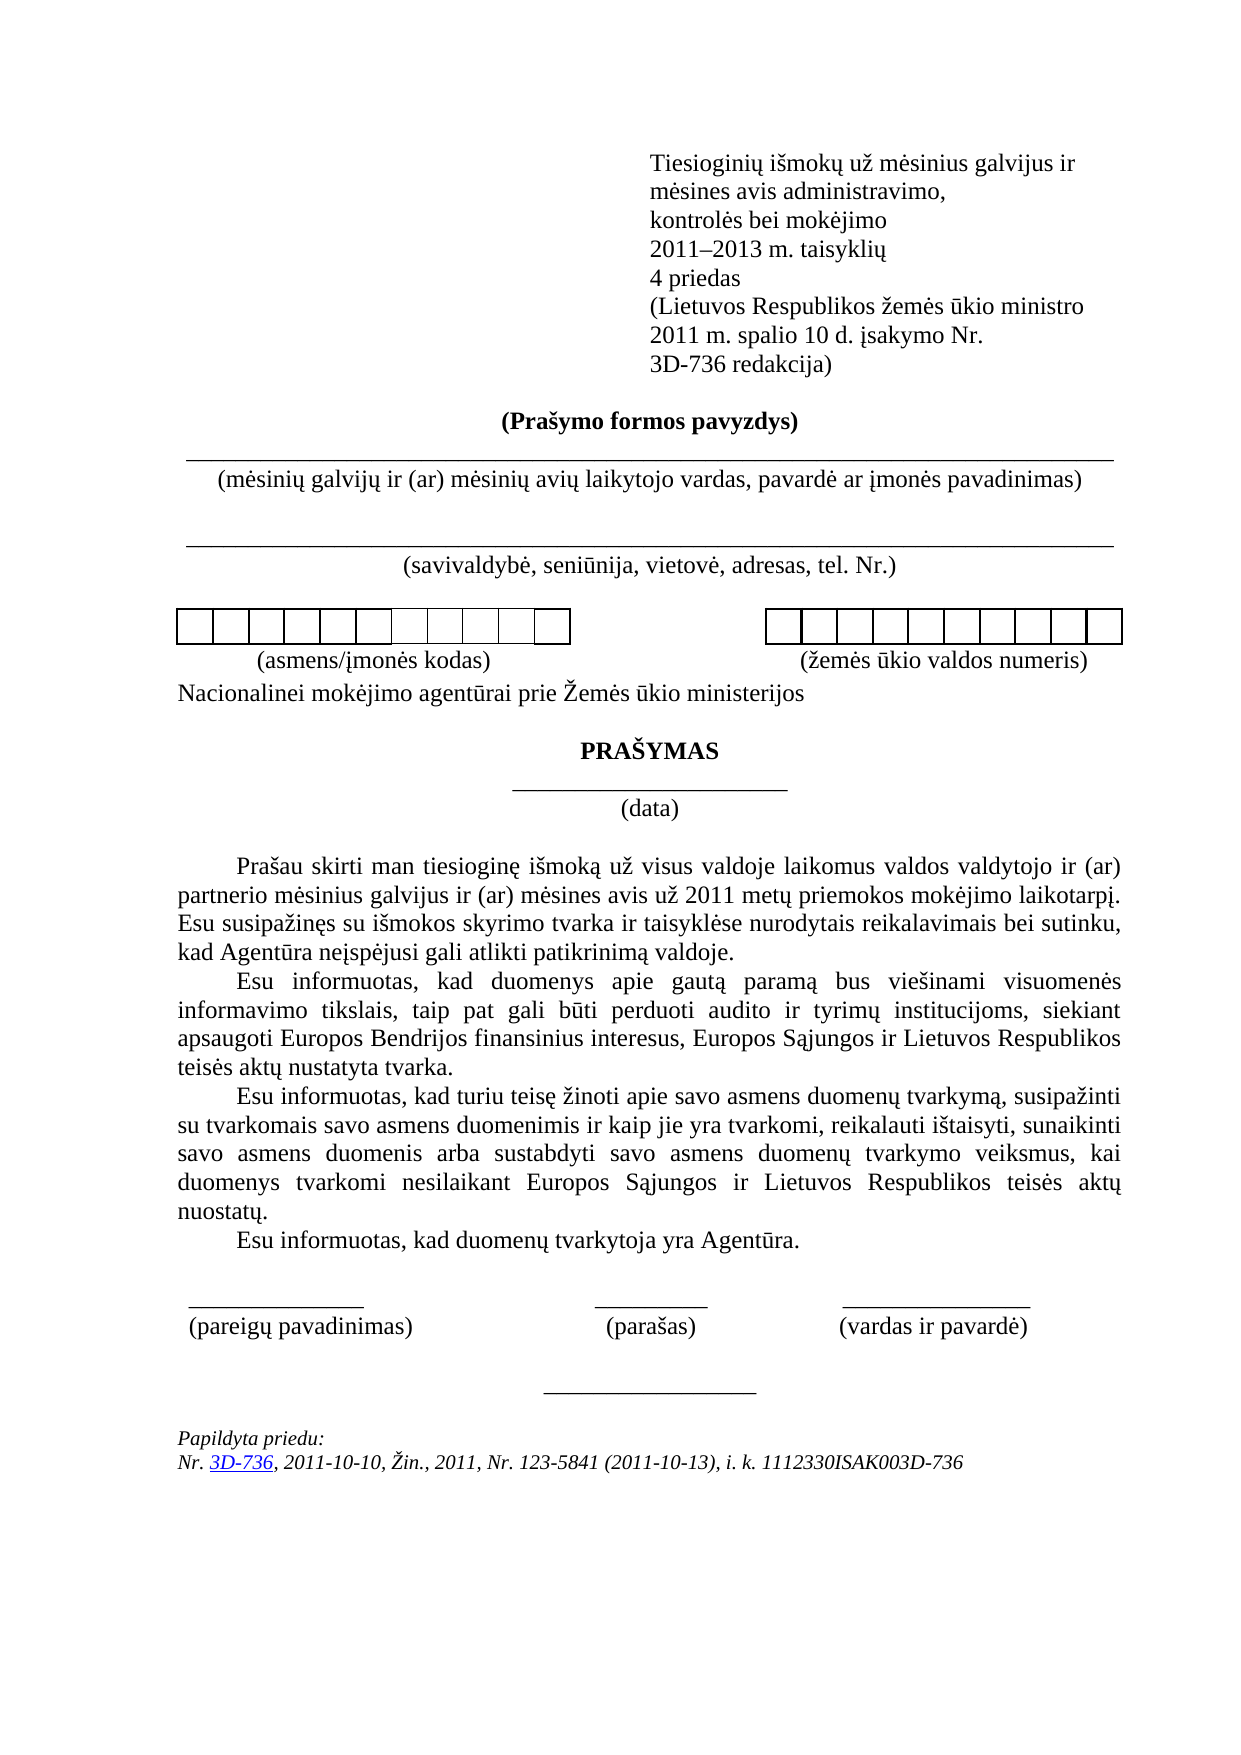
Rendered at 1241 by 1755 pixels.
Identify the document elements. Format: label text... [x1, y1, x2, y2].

table_header [285, 610, 319, 643]
text Esu informuotas, kad duomenys apie gautą paramą bus viešinami visuomenės informavimo tikslais, taip pat gali būti perduoti audito ir tyrimų institucijoms, siekiant apsaugoti Europos Bendrijos finansinius interesus, Europos Sąjungos ir Lietuvos Respublikos teisės aktų nustatyta tvarka. [177, 966, 1122, 1081]
text mėsines avis administravimo, [649, 176, 1122, 205]
text (mėsinių galvijų ir (ar) mėsinių avių laikytojo vardas, pavardė ar įmonės pavadinimas) [177, 464, 1122, 493]
text Nr. 3D-736, 2011-10-10, Žin., 2011, Nr. 123-5841 (2011-10-13), i. k. 1112330ISAK003D-736 [177, 1450, 1122, 1474]
text 3D-736 redakcija) [649, 349, 1122, 378]
table_header [874, 610, 907, 643]
table_header _______________ (vardas ir pavardė) [751, 1282, 1122, 1340]
table_header [945, 610, 979, 643]
table_header [463, 609, 498, 643]
table_header [803, 610, 836, 643]
table_header [321, 610, 355, 643]
text _ [177, 521, 1122, 550]
text Nacionalinei mokėjimo agentūrai prie Žemės ūkio ministerijos [177, 678, 1122, 707]
table_header [1016, 610, 1050, 643]
text 4 priedas [649, 263, 1122, 291]
text Prašau skirti man tiesioginę išmoką už visus valdoje laikomus valdos valdytojo ir (ar) partnerio mėsinius galvijus ir (ar) mėsines avis už 2011 metų priemokos mokėjimo laikotarpį. Esu susipažinęs su išmokos skyrimo tvarka ir taisyklėse nurodytais reikalavimais bei sutinku, kad Agentūra neįspėjusi gali atlikti patikrinimą valdoje. [177, 851, 1122, 966]
table_header [428, 609, 462, 643]
table_header [909, 610, 943, 643]
text _________________ [177, 1368, 1122, 1397]
table_header [178, 610, 212, 643]
table_header [1052, 610, 1085, 643]
text (Prašymo formos pavyzdys) [177, 406, 1122, 435]
table_header [838, 610, 872, 643]
text PRAŠYMAS [177, 736, 1122, 765]
text 2011–2013 m. taisyklių [649, 234, 1122, 263]
text kontrolės bei mokėjimo [649, 205, 1122, 234]
table_cell [570, 643, 766, 678]
table_header [767, 610, 800, 643]
table_header [214, 610, 248, 643]
table_header [571, 608, 765, 643]
table_header ______________ (pareigų pavadinimas) [177, 1282, 551, 1340]
text 2011 m. spalio 10 d. įsakymo Nr. [649, 320, 1122, 349]
text ______________________ [177, 765, 1122, 793]
table_cell (asmens/įmonės kodas) [177, 644, 570, 678]
text _ [177, 435, 1122, 464]
text (savivaldybė, seniūnija, vietovė, adresas, tel. Nr.) [177, 550, 1122, 579]
table_header [250, 610, 283, 643]
table_header [981, 610, 1014, 643]
table_header [392, 609, 427, 643]
text Tiesioginių išmokų už mėsinius galvijus ir [649, 148, 1122, 176]
table_header [499, 609, 534, 643]
table_header _________ (parašas) [551, 1282, 751, 1340]
text (data) [177, 793, 1122, 822]
text Esu informuotas, kad duomenų tvarkytoja yra Agentūra. [177, 1225, 1122, 1253]
table_header [357, 610, 391, 643]
text Papildyta priedu: [177, 1426, 1122, 1450]
text Esu informuotas, kad turiu teisę žinoti apie savo asmens duomenų tvarkymą, susipažinti su tvarkomais savo asmens duomenimis ir kaip jie yra tvarkomi, reikalauti ištaisyti, sunaikinti savo asmens duomenis arba sustabdyti savo asmens duomenų tvarkymo veiksmus, kai duomenys tvarkomi nesilaikant Europos Sąjungos ir Lietuvos Respublikos teisės aktų nuostatų. [177, 1081, 1122, 1225]
table_header [535, 610, 569, 643]
table_cell (žemės ūkio valdos numeris) [766, 645, 1122, 678]
text (Lietuvos Respublikos žemės ūkio ministro [649, 291, 1122, 320]
table_header [1088, 610, 1121, 643]
